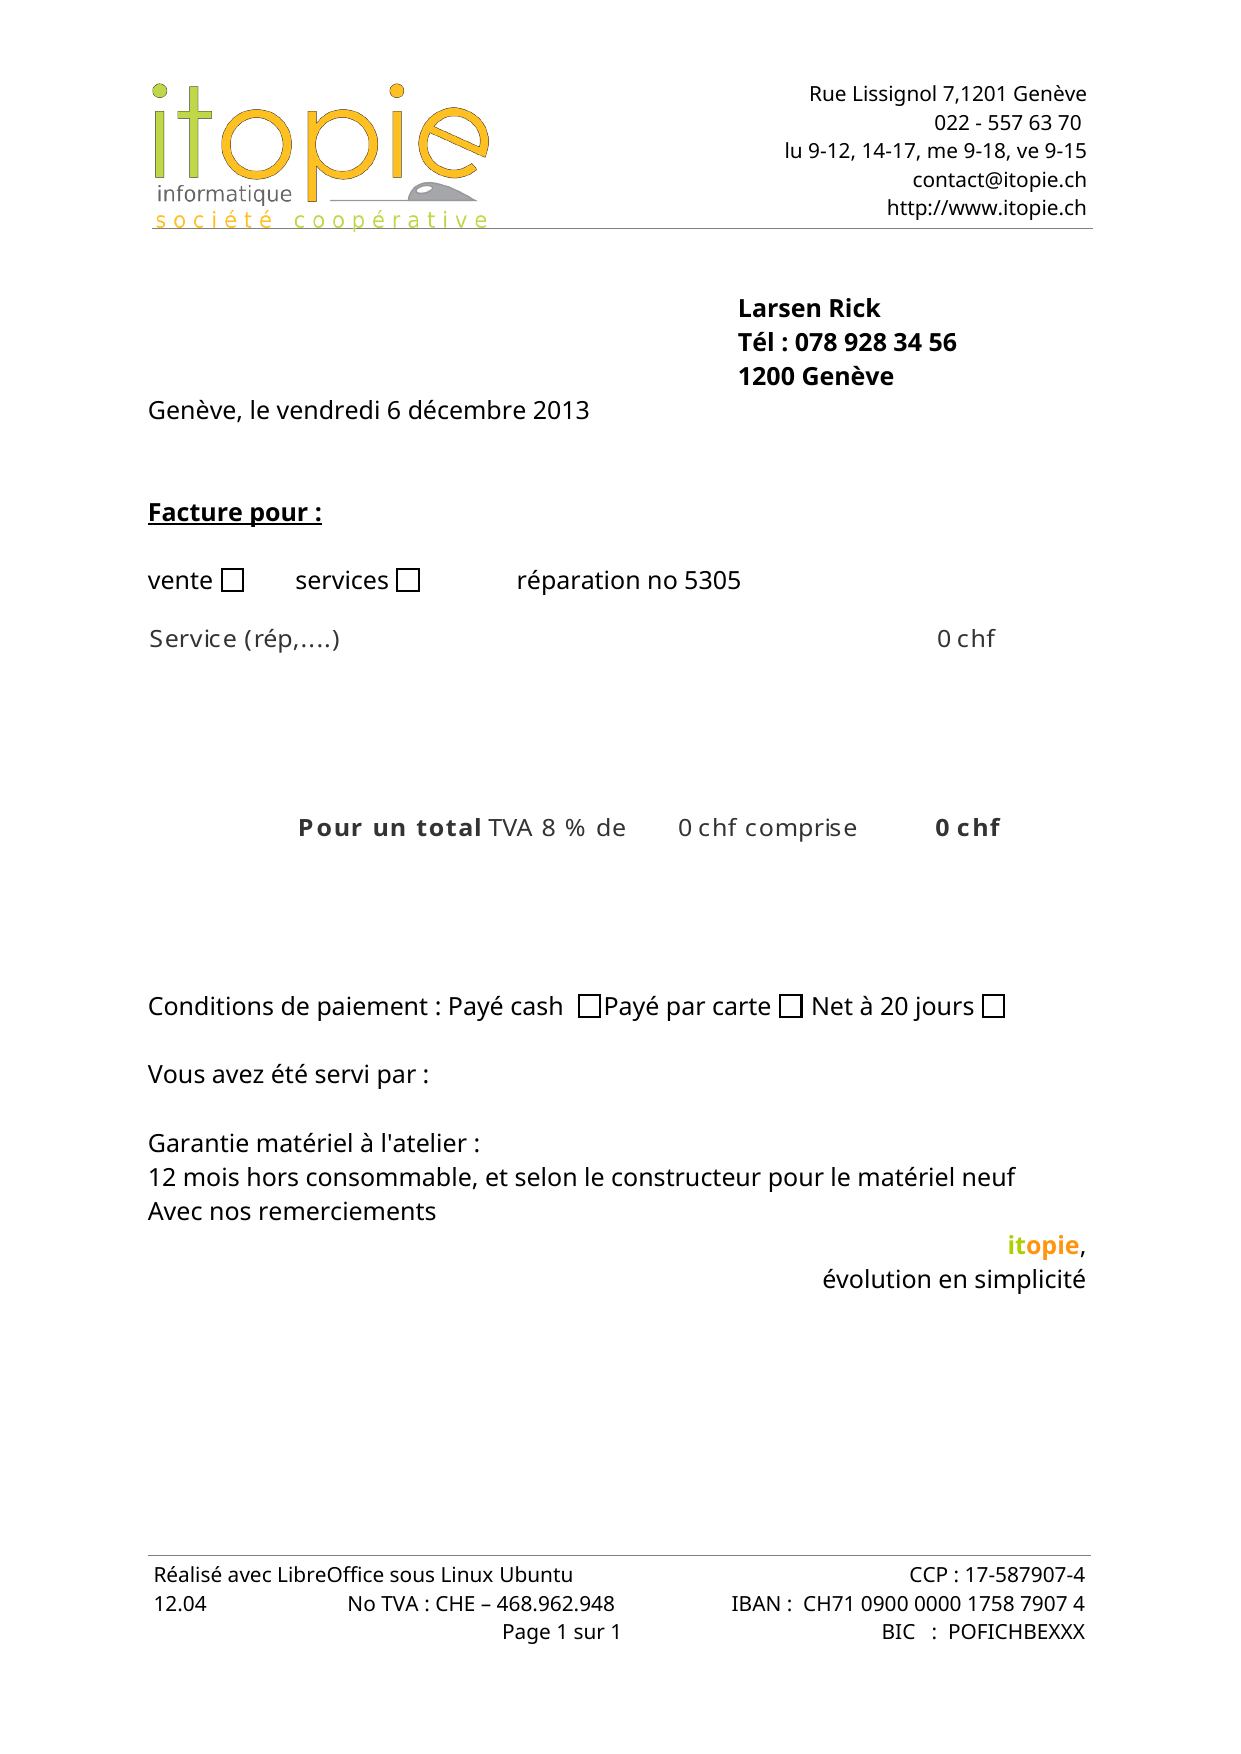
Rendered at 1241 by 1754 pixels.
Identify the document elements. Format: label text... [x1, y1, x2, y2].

text Vous avez été servi par : [148, 1057, 1093, 1091]
picture [138, 72, 500, 244]
text Conditions de paiement : Payé cash Payé par carte Net à 20 jours [148, 989, 1093, 1023]
text évolution en simplicité [148, 1262, 1093, 1296]
text vente services réparation no 5305 [148, 563, 1093, 597]
text Larsen Rick [148, 290, 1093, 324]
text Garantie matériel à l'atelier : [148, 1125, 1093, 1159]
text Tél : 078 928 34 56 [148, 324, 1093, 358]
text Avec nos remerciements [148, 1193, 1093, 1227]
text itopie, [148, 1227, 1093, 1262]
text 1200 Genève [148, 358, 1093, 392]
text Genève, le vendredi 6 décembre 2013 [148, 392, 1093, 427]
text 12 mois hors consommable, et selon le constructeur pour le matériel neuf [148, 1159, 1093, 1193]
text Facture pour : [148, 495, 1093, 529]
